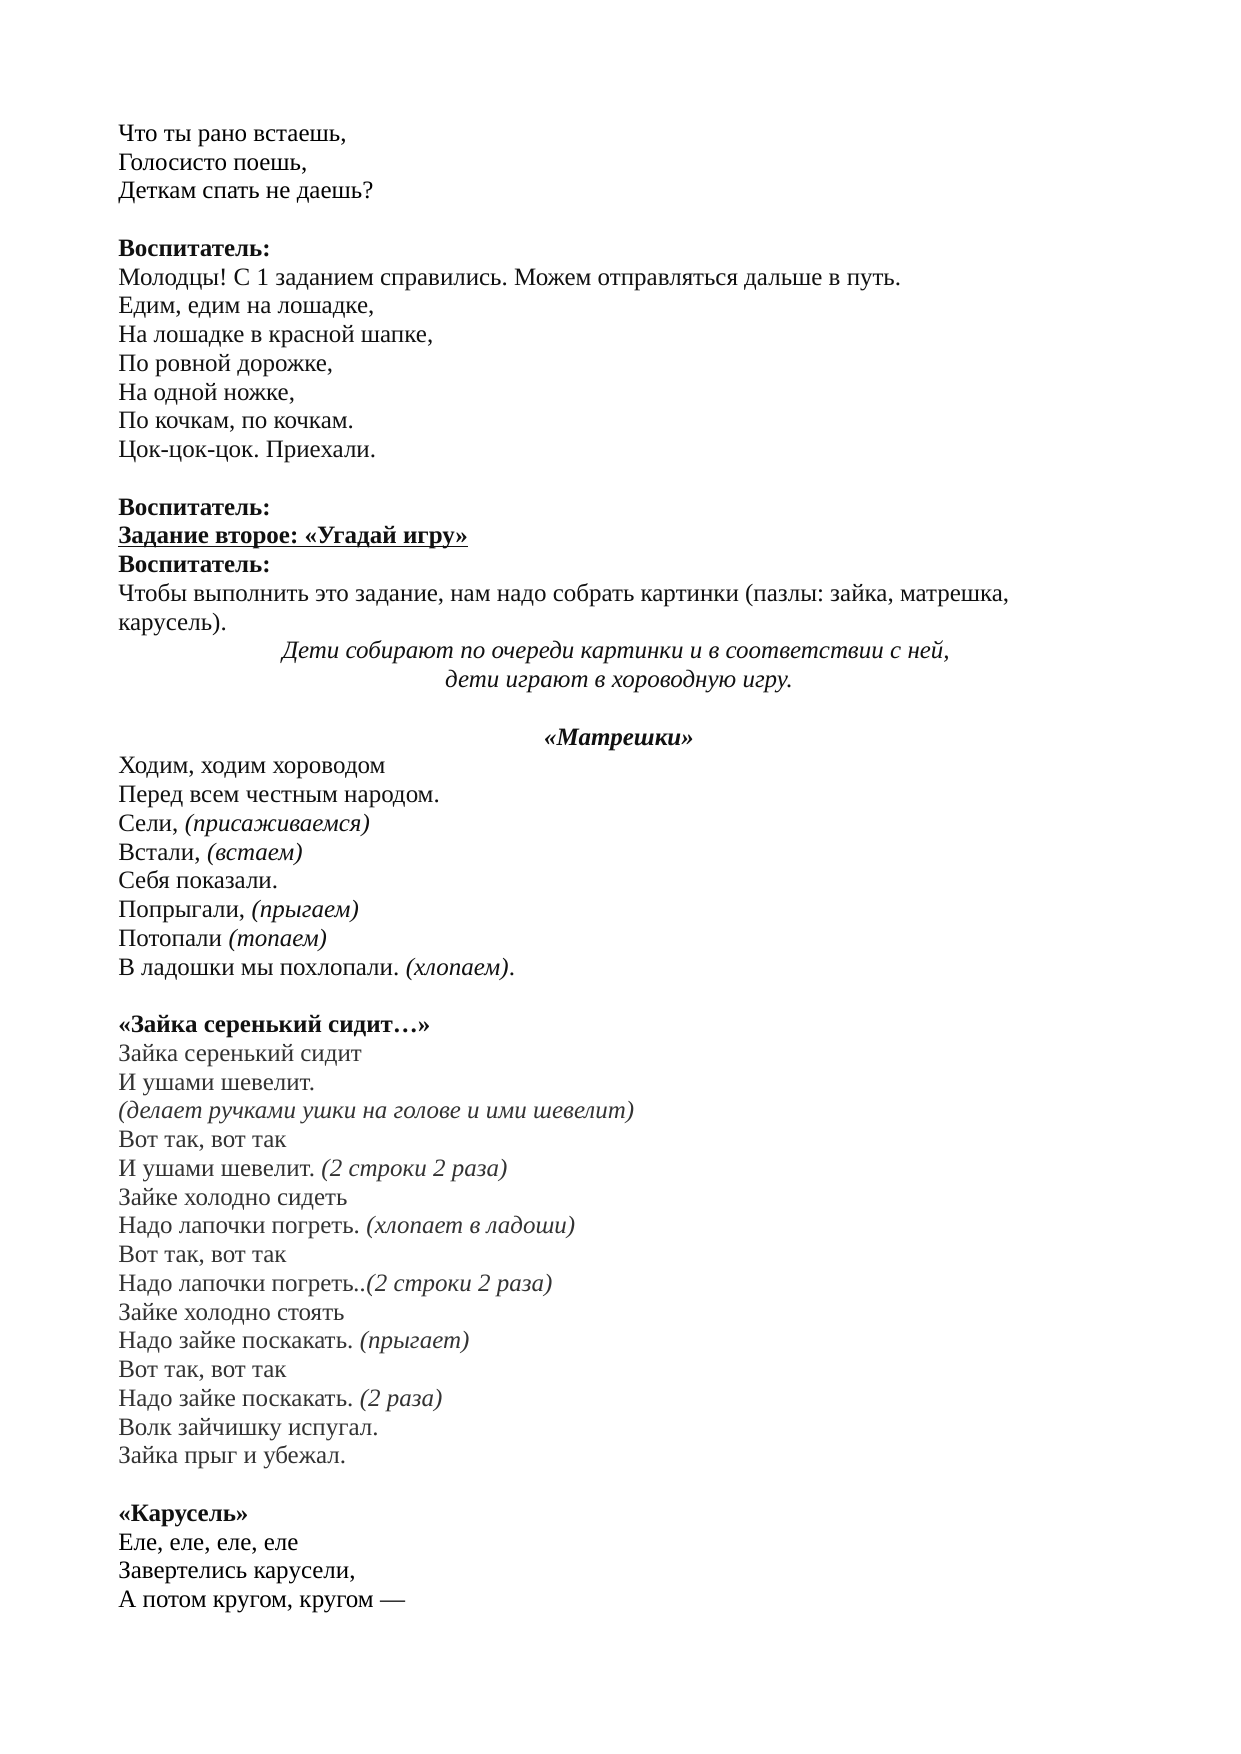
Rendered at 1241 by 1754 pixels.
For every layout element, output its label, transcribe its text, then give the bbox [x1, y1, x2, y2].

text На одной ножке, [118, 377, 1122, 406]
text Ходим, ходим хороводом [118, 751, 1122, 779]
text Едим, едим на лошадке, [118, 291, 1122, 319]
text Еле, еле, еле, еле Завертелись карусели, А потом кругом, кругом — [118, 1527, 1122, 1613]
text Попрыгали, (прыгаем) [118, 894, 1122, 923]
text По кочкам, по кочкам. [118, 406, 1122, 434]
text Чтобы выполнить это задание, нам надо собрать картинки (пазлы: зайка, матрешка, карусель). [118, 578, 1122, 636]
text Молодцы! С 1 заданием справились. Можем отправляться дальше в путь. [118, 262, 1122, 291]
text В ладошки мы похлопали. (хлопаем). [118, 952, 1122, 981]
text Что ты рано встаешь, Голосисто поешь, Деткам спать не даешь? [118, 118, 1122, 204]
text Себя показали. [118, 866, 1122, 894]
text Встали, (встаем) [118, 837, 1122, 866]
text На лошадке в красной шапке, [118, 319, 1122, 348]
text «Матрешки» [118, 722, 1122, 751]
text дети играют в хороводную игру. [118, 664, 1122, 693]
text (делает ручками ушки на голове и ими шевелит) Вот так, вот так И ушами шевелит. (2 строки 2 раза) Зайке холодно сидеть Надо лапочки погреть. (хлопает в ладоши) Вот так, вот так Надо лапочки погреть..(2 строки 2 раза) Зайке холодно стоять Надо зайке поскакать. (прыгает) Вот так, вот так Надо зайке поскакать. (2 раза) Волк зайчишку испугал. Зайка прыг и убежал. [118, 1096, 1122, 1469]
text Воспитатель: [118, 492, 1122, 521]
text По ровной дорожке, [118, 348, 1122, 377]
text Дети собирают по очереди картинки и в соответствии с ней, [118, 636, 1122, 664]
text Воспитатель: [118, 549, 1122, 578]
text «Карусель» [118, 1498, 1122, 1527]
text Воспитатель: [118, 233, 1122, 262]
text Цок-цок-цок. Приехали. [118, 434, 1122, 463]
text Сели, (присаживаемся) [118, 808, 1122, 837]
text «Зайка серенький сидит…» Зайка серенький сидит И ушами шевелит. [118, 1009, 1122, 1096]
text Задание второе: «Угадай игру» [118, 521, 1122, 549]
text Потопали (топаем) [118, 923, 1122, 952]
text Перед всем честным народом. [118, 779, 1122, 808]
